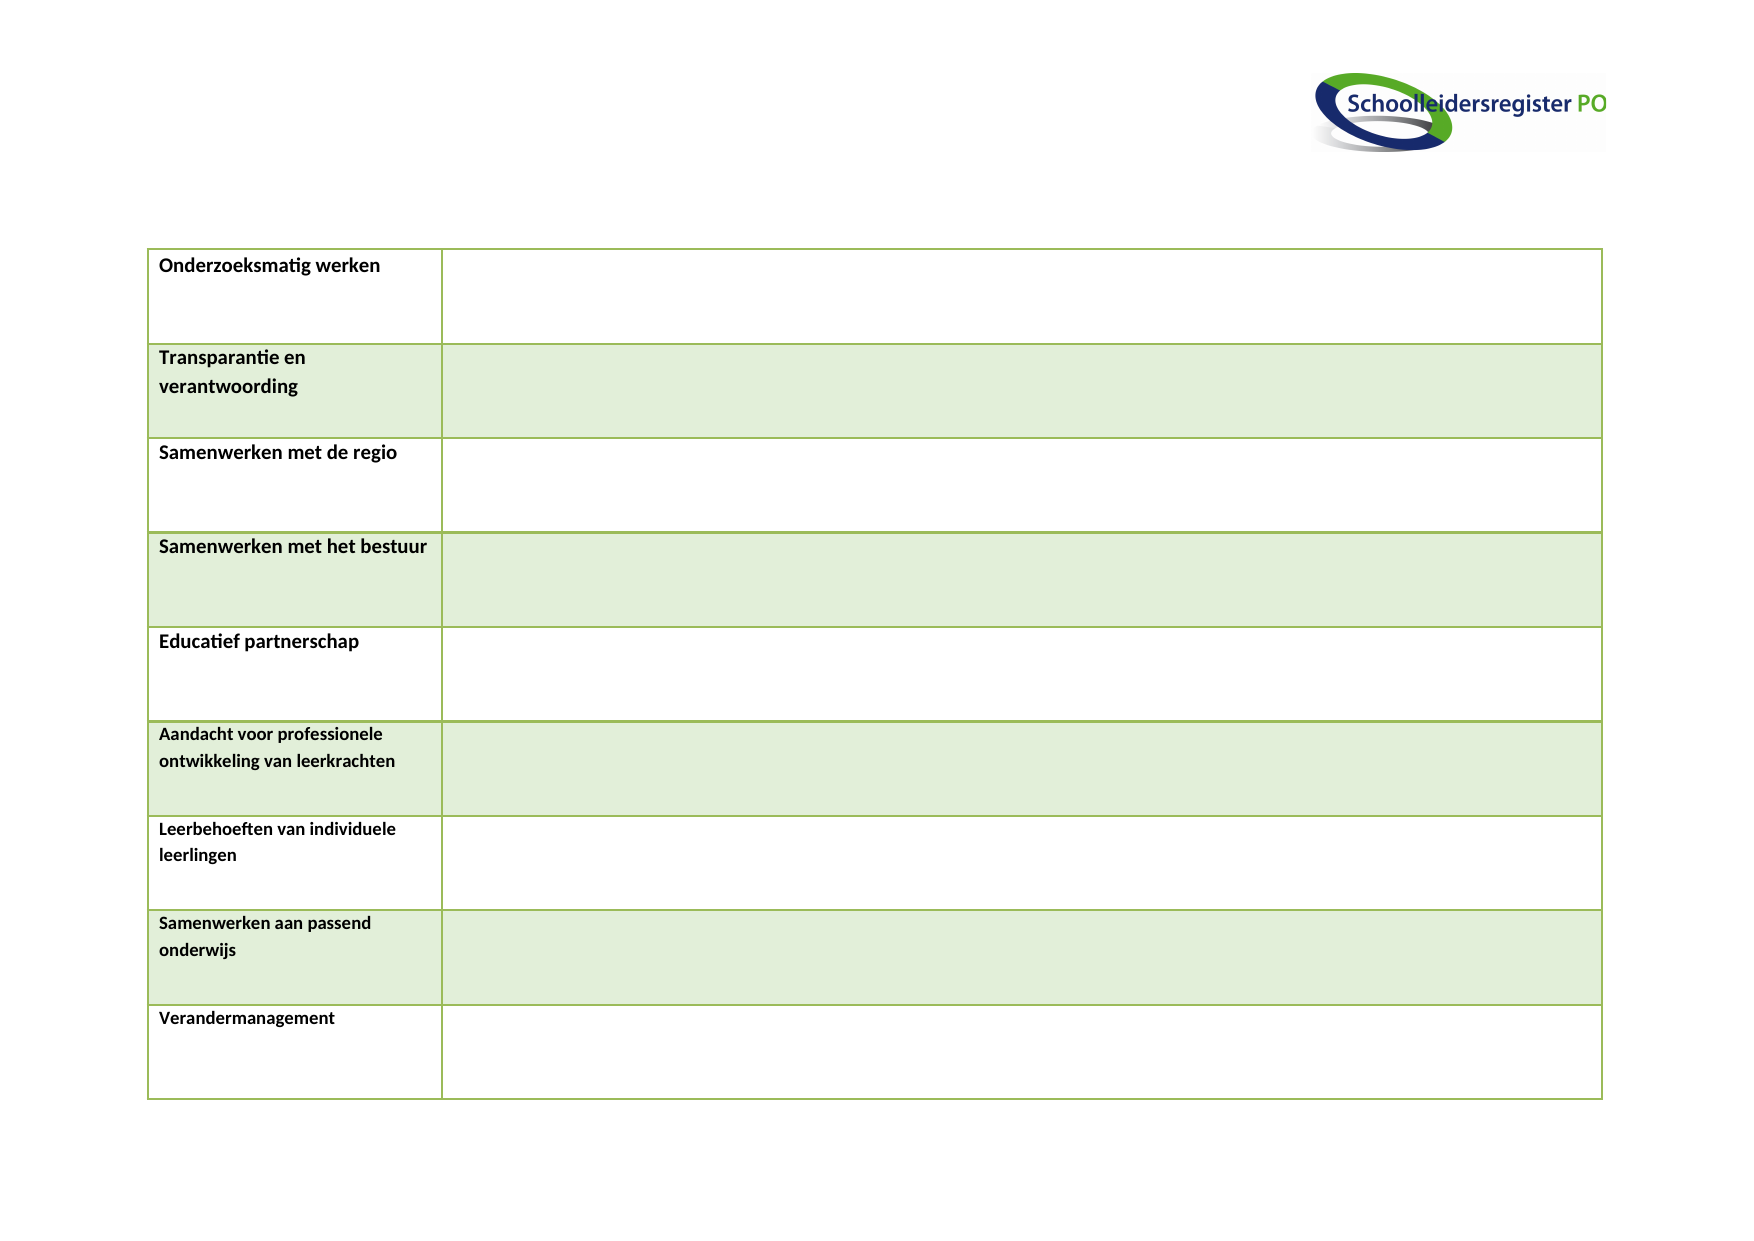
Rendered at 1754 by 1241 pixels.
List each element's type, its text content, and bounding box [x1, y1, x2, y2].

table_cell [443, 911, 1601, 1004]
table_cell Samenwerken met het bestuur [149, 534, 441, 626]
table_cell [443, 628, 1601, 720]
table_cell [443, 345, 1601, 437]
table_cell Verandermanagement [149, 1006, 441, 1098]
table_cell [443, 723, 1601, 815]
table_cell Samenwerken aan passend onderwijs [149, 911, 441, 1004]
table_cell Onderzoeksmatig werken [149, 250, 441, 342]
table_cell [443, 250, 1601, 342]
table_cell Samenwerken met de regio [149, 439, 441, 531]
table_cell Educatief partnerschap [149, 628, 441, 720]
table_cell [443, 439, 1601, 531]
table_cell Aandacht voor professionele ontwikkeling van leerkrachten [149, 723, 441, 815]
table_cell Transparantie en verantwoording [149, 345, 441, 437]
table_cell [443, 1006, 1601, 1098]
table_cell [443, 534, 1601, 626]
table_cell Leerbehoeften van individuele leerlingen [149, 817, 441, 909]
table_cell [443, 817, 1601, 909]
